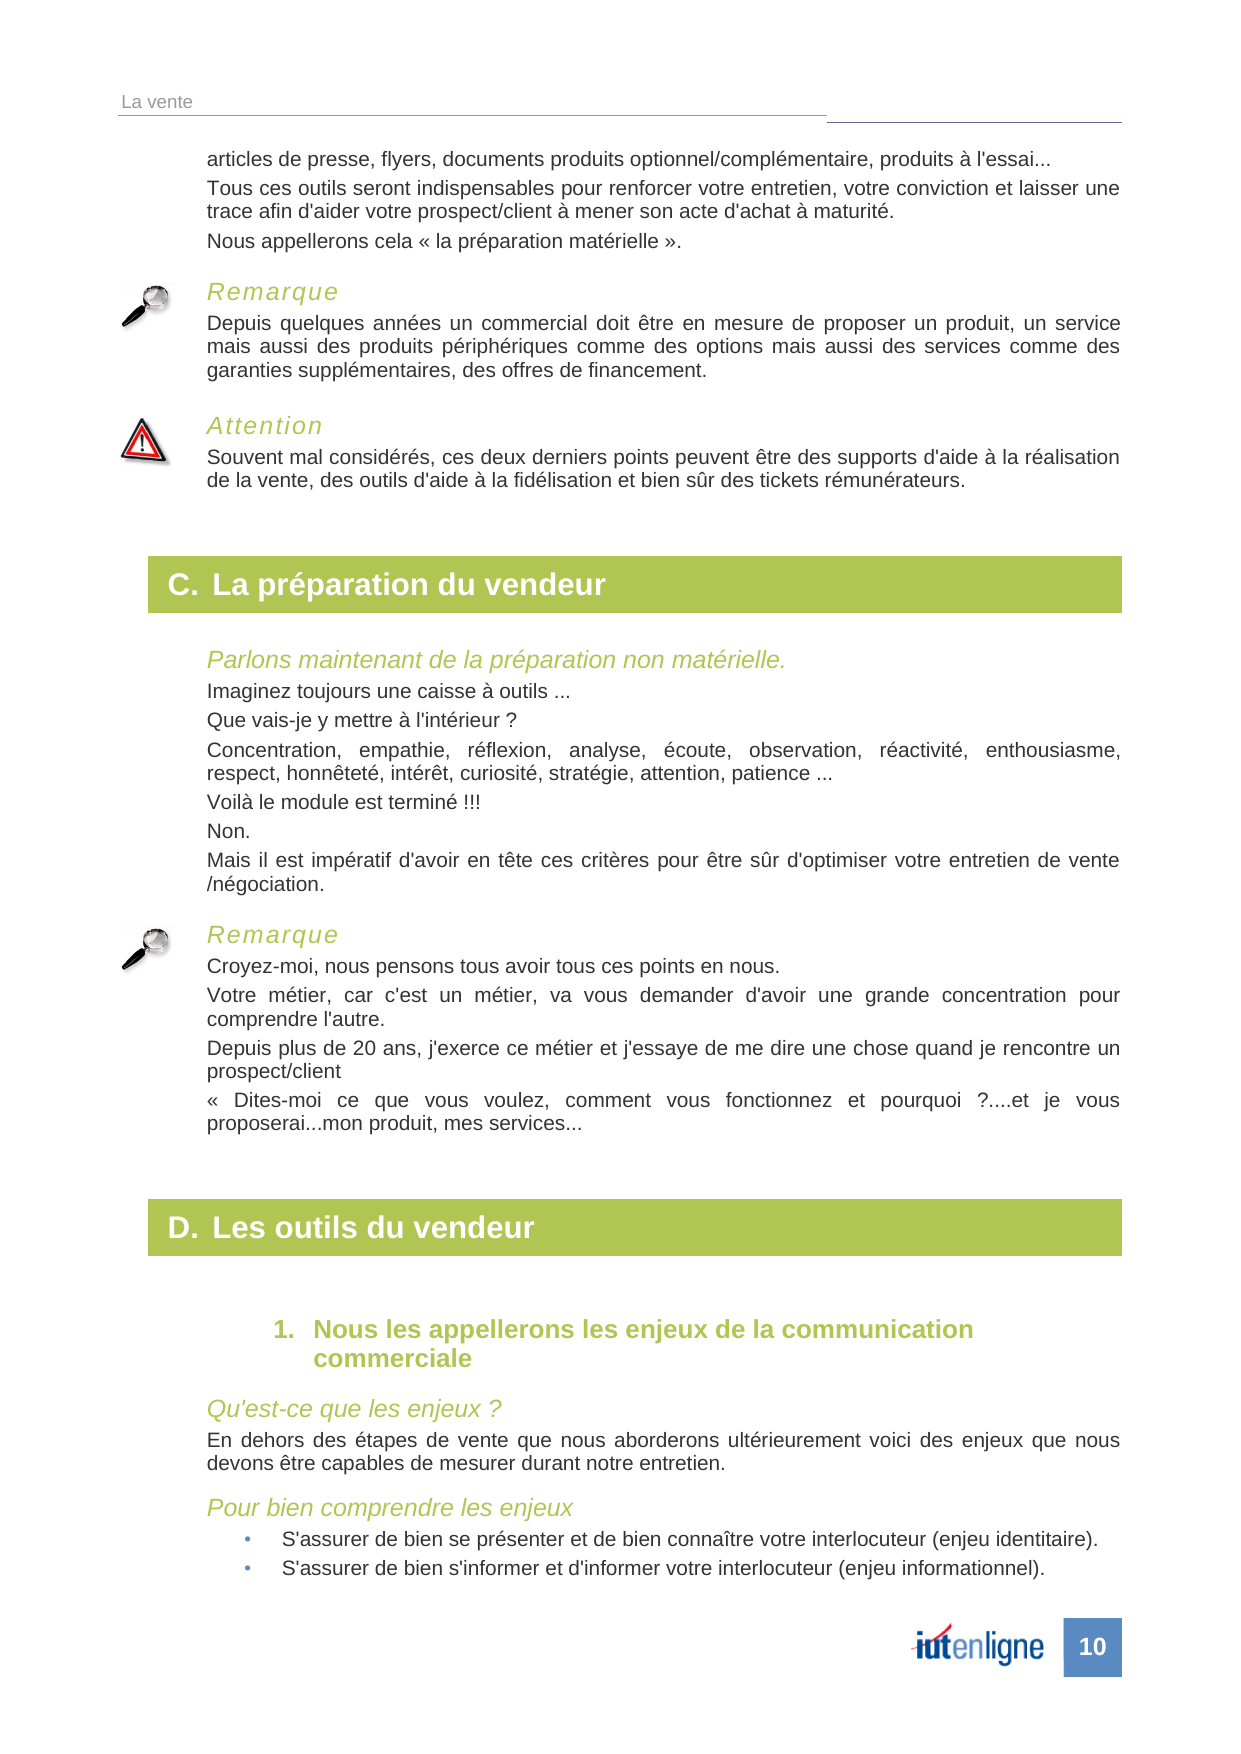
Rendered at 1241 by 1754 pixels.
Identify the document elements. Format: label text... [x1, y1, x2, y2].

text Non. [207, 820, 1122, 843]
text Depuis quelques années un commercial doit être en mesure de proposer un produit, un service mais aussi des produits périphériques comme des options mais aussi des services comme des garanties supplémentaires, des offres de financement. [207, 312, 1122, 381]
title Qu'est-ce que les enjeux ? [207, 1394, 1122, 1422]
text Concentration, empathie, réflexion, analyse, écoute, observation, réactivité, enthousiasme, respect, honnêteté, intérêt, curiosité, stratégie, attention, patience ... [207, 738, 1122, 784]
title Les outils du vendeur [156, 1207, 1114, 1248]
text Nous appellerons cela « la préparation matérielle ». [207, 229, 1122, 252]
title Pour bien comprendre les enjeux [207, 1493, 1122, 1521]
text « Dites-moi ce que vous voulez, comment vous fonctionnez et pourquoi ?....et je vous proposerai...mon produit, mes services... [207, 1089, 1122, 1135]
text Croyez-moi, nous pensons tous avoir tous ces points en nous. [207, 955, 1122, 978]
title Nous les appellerons les enjeux de la communication commerciale [266, 1315, 1122, 1373]
picture [118, 925, 207, 985]
text Que vais-je y mettre à l'intérieur ? [207, 709, 1122, 732]
text Mais il est impératif d'avoir en tête ces critères pour être sûr d'optimiser votre entretien de vente /négociation. [207, 849, 1122, 895]
list S'assurer de bien se présenter et de bien connaître votre interlocuteur (enjeu identitaire). [244, 1527, 1122, 1551]
text Imaginez toujours une caisse à outils ... [207, 680, 1122, 703]
text En dehors des étapes de vente que nous aborderons ultérieurement voici des enjeux que nous devons être capables de mesurer durant notre entretien. [207, 1428, 1122, 1475]
title Remarque [207, 921, 1122, 949]
title Parlons maintenant de la préparation non matérielle. [207, 646, 1122, 674]
list S'assurer de bien s'informer et d'informer votre interlocuteur (enjeu informationnel). [244, 1556, 1122, 1580]
title La préparation du vendeur [156, 564, 1114, 604]
text Depuis plus de 20 ans, j'exerce ce métier et j'essaye de me dire une chose quand je rencontre un prospect/client [207, 1036, 1122, 1083]
text Votre métier, car c'est un métier, va vous demander d'avoir une grande concentration pour comprendre l'autre. [207, 984, 1122, 1030]
title Attention [207, 412, 1122, 439]
text articles de presse, flyers, documents produits optionnel/complémentaire, produits à l'essai... [207, 141, 1122, 171]
picture [118, 282, 207, 342]
text Tous ces outils seront indispensables pour renforcer votre entretien, votre conviction et laisser une trace afin d'aider votre prospect/client à mener son acte d'achat à maturité. [207, 177, 1122, 223]
text Voilà le module est terminé !!! [207, 791, 1122, 814]
picture [795, 1602, 1122, 1678]
title Remarque [207, 278, 1122, 306]
text Souvent mal considérés, ces deux derniers points peuvent être des supports d'aide à la réalisation de la vente, des outils d'aide à la fidélisation et bien sûr des tickets rémunérateurs. [207, 445, 1122, 492]
picture [118, 416, 207, 476]
